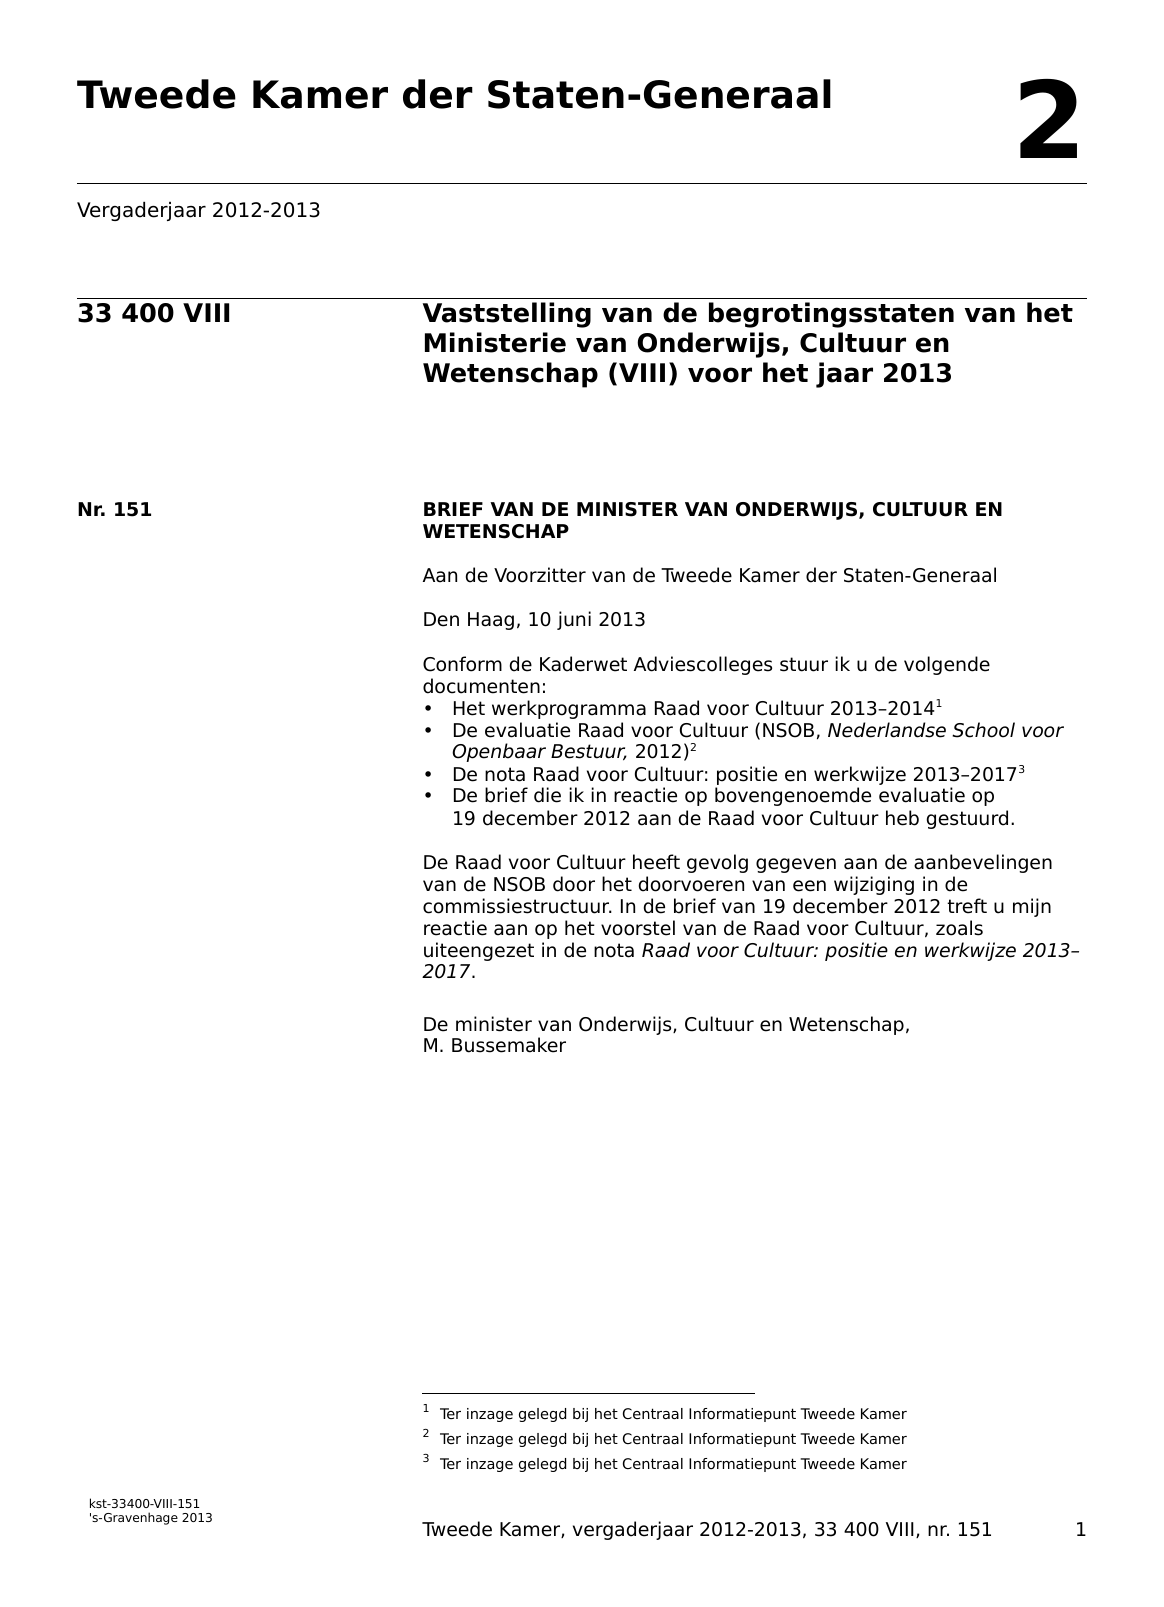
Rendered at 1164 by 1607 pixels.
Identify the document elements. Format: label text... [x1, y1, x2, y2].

text Ter inzage gelegd bij het Centraal Informatiepunt Tweede Kamer [422, 1402, 1087, 1424]
text De Raad voor Cultuur heeft gevolg gegeven aan de aanbevelingen van de NSOB door het doorvoeren van een wijziging in de commissiestructuur. In de brief van 19 december 2012 treft u mijn reactie aan op het voorstel van de Raad voor Cultuur, zoals uiteengezet in de nota Raad voor Cultuur: positie en werkwijze 2013–2017. [422, 852, 1087, 983]
text Den Haag, 10 juni 2013 [422, 609, 1087, 631]
subtitle 33 400 VIII Vaststelling van de begrotingsstaten van het Ministerie van Onderwijs, Cultuur en Wetenschap (VIII) voor het jaar 2013 [77, 299, 1087, 388]
text Aan de Voorzitter van de Tweede Kamer der Staten-Generaal [422, 565, 1087, 587]
text Conform de Kaderwet Adviescolleges stuur ik u de volgende documenten: [422, 653, 1087, 697]
text • De nota Raad voor Cultuur: positie en werkwijze 2013–2017 [422, 763, 1087, 785]
text kst-33400-VIII-151 [88, 1497, 323, 1511]
text De minister van Onderwijs, Cultuur en Wetenschap, M. Bussemaker [422, 1013, 1087, 1057]
text 's-Gravenhage 2013 [88, 1511, 323, 1525]
table_header 2 [886, 59, 1087, 183]
table_cell Vergaderjaar 2012-2013 [77, 184, 1087, 298]
text Ter inzage gelegd bij het Centraal Informatiepunt Tweede Kamer [422, 1427, 1087, 1449]
text • De evaluatie Raad voor Cultuur (NSOB, Nederlandse School voor Openbaar Bestuur, 2012) [422, 719, 1087, 763]
text • De brief die ik in reactie op bovengenoemde evaluatie op 19 december 2012 aan de Raad voor Cultuur heb gestuurd. [422, 785, 1087, 829]
text • Het werkprogramma Raad voor Cultuur 2013–2014 [422, 697, 1087, 719]
table_header Tweede Kamer der Staten-Generaal [77, 59, 886, 183]
subtitle Nr. 151 BRIEF VAN DE MINISTER VAN ONDERWIJS, CULTUUR EN WETENSCHAP [77, 499, 1087, 543]
text Ter inzage gelegd bij het Centraal Informatiepunt Tweede Kamer [422, 1452, 1087, 1474]
